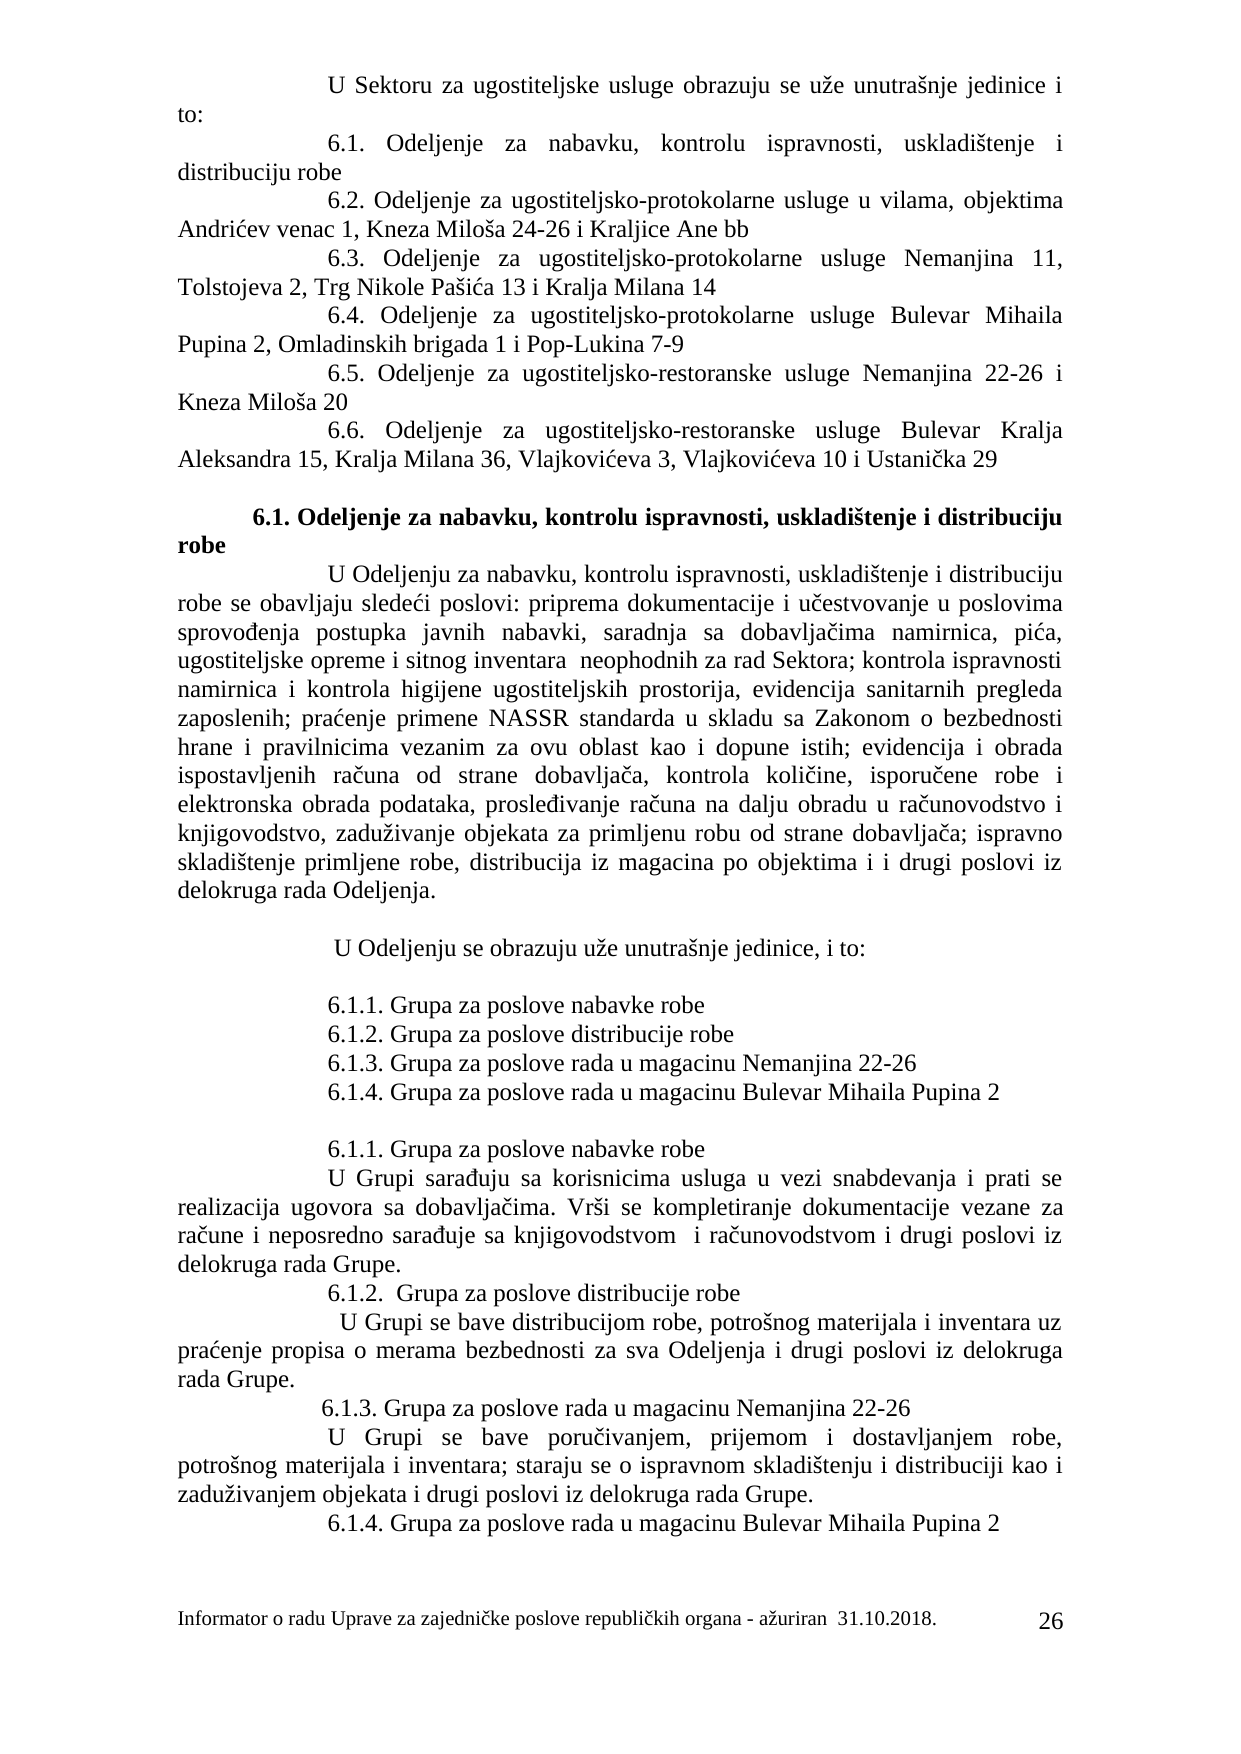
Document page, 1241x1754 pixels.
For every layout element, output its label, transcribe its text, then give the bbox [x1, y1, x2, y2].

text 6.2. Odelјenje za ugostitelјsko-protokolarne usluge u vilama, objektima Andrićev venac 1, Kneza Miloša 24-26 i Kralјice Ane bb [177, 185, 1063, 243]
text 6.1.1. Grupa za poslove nabavke robe [177, 990, 1063, 1019]
text 6.1.4. Grupa za poslove rada u magacinu Bulevar Mihaila Pupina 2 [177, 1077, 1063, 1105]
text 6.3. Odelјenje za ugostitelјsko-protokolarne usluge Nemanjina 11, Tolstojeva 2, Trg Nikole Pašića 13 i Kralјa Milana 14 [177, 243, 1063, 300]
text 6.6. Odelјenje za ugostitelјsko-restoranske usluge Bulevar Kralјa Aleksandra 15, Kralјa Milana 36, Vlajkovićeva 3, Vlajkovićeva 10 i Ustanička 29 [177, 415, 1063, 473]
text U Sektoru za ugostitelјske usluge obrazuju se uže unutrašnje jedinice i to: [177, 70, 1063, 128]
text 6.1.2. Grupa za poslove distribucije robe [177, 1019, 1063, 1048]
text 6.1.4. Grupa za poslove rada u magacinu Bulevar Mihaila Pupina 2 [177, 1508, 1063, 1537]
text 6.1. Odelјenje za nabavku, kontrolu ispravnosti, uskladištenje i distribuciju robe [177, 128, 1063, 185]
text 6.5. Odelјenje za ugostitelјsko-restoranske usluge Nemanjina 22-26 i Kneza Miloša 20 [177, 358, 1063, 415]
text U Grupi se bave poručivanjem, prijemom i dostavlјanjem robe, potrošnog materijala i inventara; staraju se o ispravnom skladištenju i distribuciji kao i zaduživanjem objekata i drugi poslovi iz delokruga rada Grupe. [177, 1422, 1063, 1508]
text 6.1.2. Grupa za poslove distribucije robe [177, 1278, 1063, 1307]
text 6.4. Odelјenje za ugostitelјsko-protokolarne usluge Bulevar Mihaila Pupina 2, Omladinskih brigada 1 i Pop-Lukina 7-9 [177, 300, 1063, 358]
text U Grupi sarađuju sa korisnicima usluga u vezi snabdevanja i prati se realizacija ugovora sa dobavlјačima. Vrši se kompletiranje dokumentacije vezane za račune i neposredno sarađuje sa knjigovodstvom i računovodstvom i drugi poslovi iz delokruga rada Grupe. [177, 1163, 1063, 1278]
text U Odelјenju za nabavku, kontrolu ispravnosti, uskladištenje i distribuciju robe se obavlјaju sledeći poslovi: priprema dokumentacije i učestvovanje u poslovima sprovođenja postupka javnih nabavki, saradnja sa dobavlјačima namirnica, pića, ugostitelјske opreme i sitnog inventara neophodnih za rad Sektora; kontrola ispravnosti namirnica i kontrola higijene ugostitelјskih prostorija, evidencija sanitarnih pregleda zaposlenih; praćenje primene NASSR standarda u skladu sa Zakonom o bezbednosti hrane i pravilnicima vezanim za ovu oblast kao i dopune istih; evidencija i obrada ispostavlјenih računa od strane dobavlјača, kontrola količine, isporučene robe i elektronska obrada podataka, prosleđivanje računa na dalјu obradu u računovodstvo i knjigovodstvo, zaduživanje objekata za primlјenu robu od strane dobavlјača; ispravno skladištenje primlјene robe, distribucija iz magacina po objektima i i drugi poslovi iz delokruga rada Odelјenja. [177, 559, 1063, 904]
text 6.1.1. Grupa za poslove nabavke robe [177, 1134, 1063, 1163]
text 6.1. Odelјenje za nabavku, kontrolu ispravnosti, uskladištenje i distribuciju robe [177, 502, 1063, 559]
text 6.1.3. Grupa za poslove rada u magacinu Nemanjina 22-26 [177, 1393, 1063, 1422]
text 6.1.3. Grupa za poslove rada u magacinu Nemanjina 22-26 [177, 1048, 1063, 1077]
text U Odelјenju se obrazuju uže unutrašnje jedinice, i to: [177, 933, 1063, 962]
text U Grupi se bave distribucijom robe, potrošnog materijala i inventara uz praćenje propisa o merama bezbednosti za sva Odelјenja i drugi poslovi iz delokruga rada Grupe. [177, 1307, 1063, 1393]
